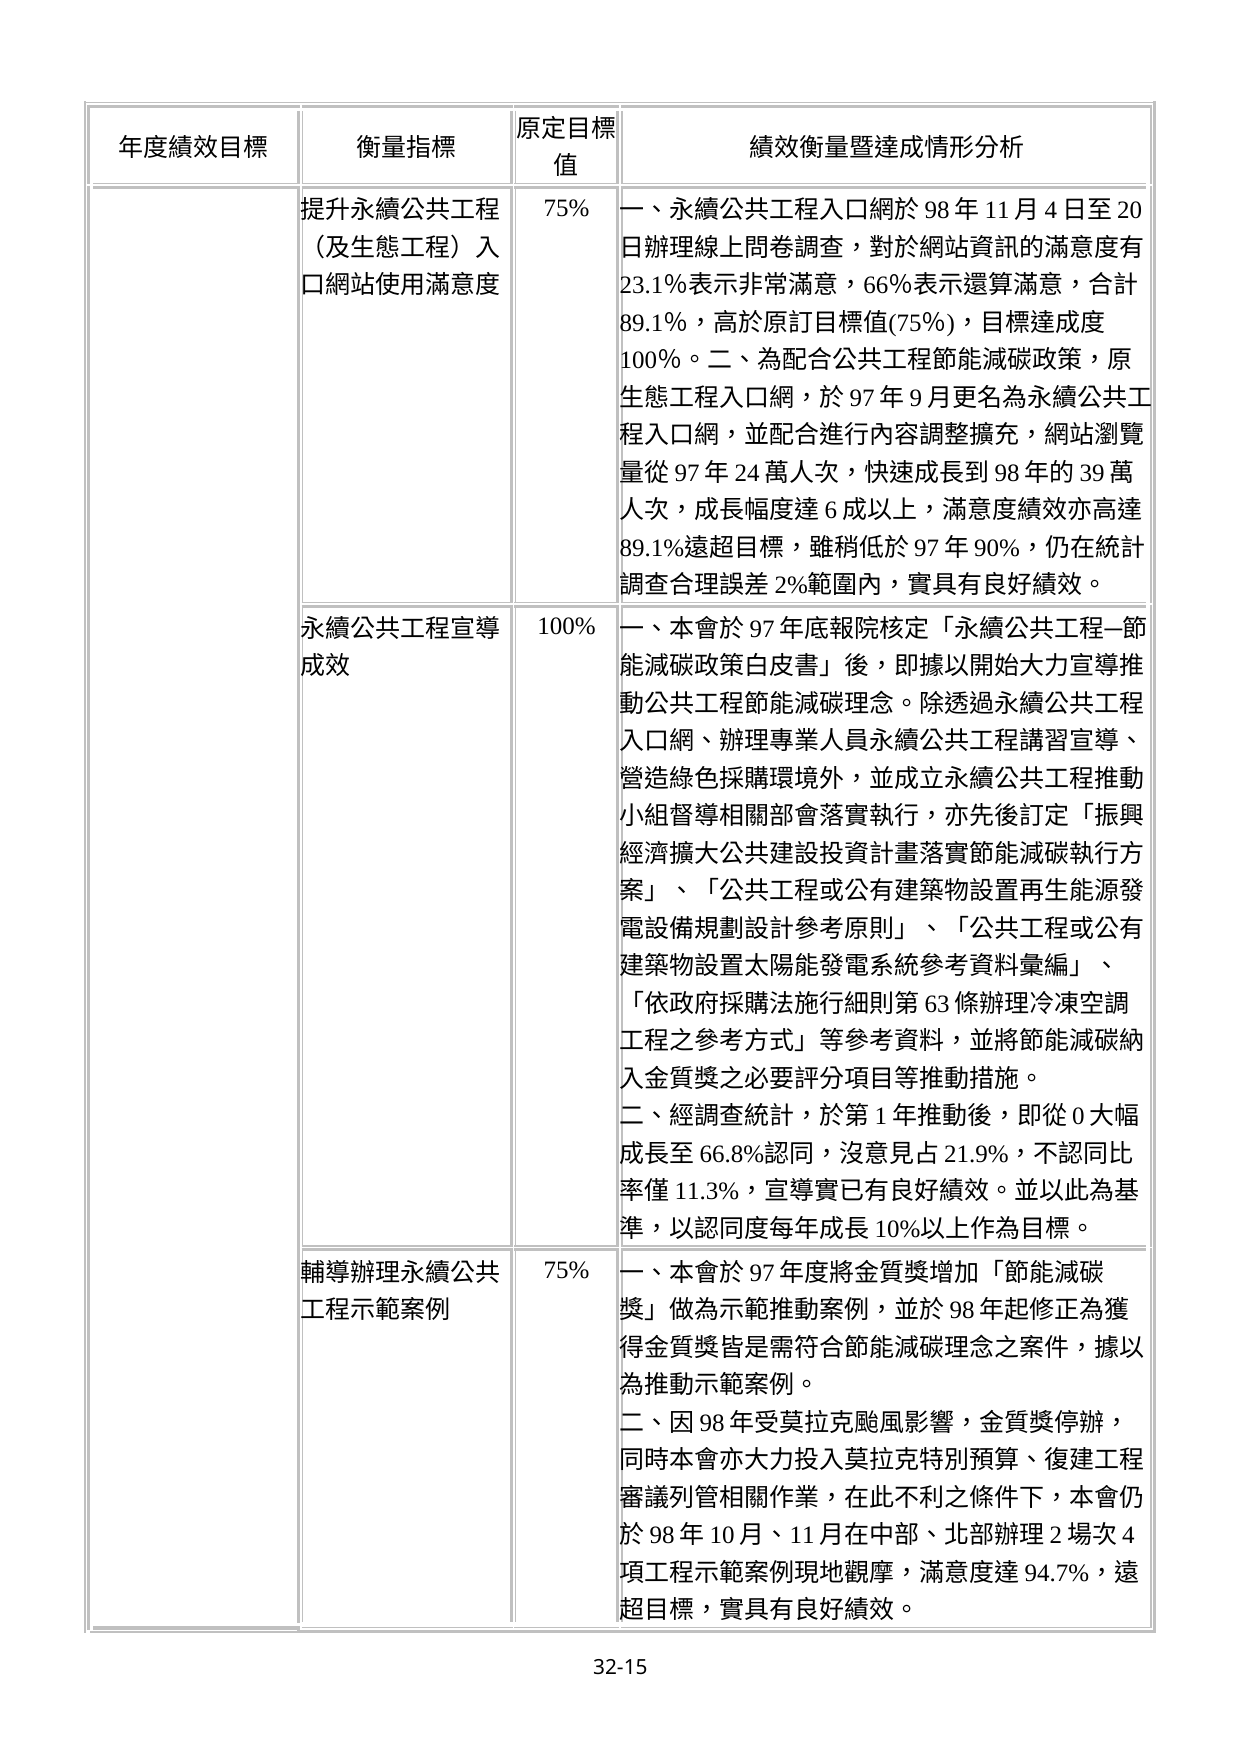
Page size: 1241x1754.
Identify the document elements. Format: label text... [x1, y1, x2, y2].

table_cell 100% [516, 608, 616, 1245]
table_cell 一、永續公共工程入口網於98年11月4日至20日辦理線上問卷調查，對於網站資訊的滿意度有23.1％表示非常滿意，66％表示還算滿意，合計89.1％，高於原訂目標值(75％)，目標達成度100％。二、為配合公共工程節能減碳政策，原生態工程入口網，於97年9月更名為永續公共工程入口網，並配合進行內容調整擴充，網站瀏覽量從97年24萬人次，快速成長到98年的39萬人次，成長幅度達6成以上，滿意度績效亦高達89.1%遠超目標，雖稍低於97年90%，仍在統計調查合理誤差2%範圍內，實具有良好績效。 [619, 183, 1153, 601]
table_cell 永續公共工程宣導成效 [303, 608, 510, 1245]
table_cell 一、本會於97年底報院核定「永續公共工程─節能減碳政策白皮書」後，即據以開始大力宣導推動公共工程節能減碳理念。除透過永續公共工程入口網、辦理專業人員永續公共工程講習宣導、營造綠色採購環境外，並成立永續公共工程推動小組督導相關部會落實執行，亦先後訂定「振興經濟擴大公共建設投資計畫落實節能減碳執行方案」、「公共工程或公有建築物設置再生能源發電設備規劃設計參考原則」、「公共工程或公有建築物設置太陽能發電系統參考資料彙編」、「依政府採購法施行細則第63條辦理冷凍空調工程之參考方式」等參考資料，並將節能減碳納入金質獎之必要評分項目等推動措施。 二、經調查統計，於第1年推動後，即從0大幅成長至66.8%認同，沒意見占21.9%，不認同比率僅11.3%，宣導實已有良好績效。並以此為基準，以認同度每年成長10%以上作為目標。 [619, 601, 1153, 1245]
table_header 衡量指標 [300, 103, 513, 183]
table_cell 輔導辦理永續公共工程示範案例 [300, 1245, 513, 1626]
table_header 原定目標值 [513, 103, 619, 183]
table_header 年度績效目標 [90, 108, 300, 183]
table_cell [87, 183, 300, 1626]
table_cell 提升永續公共工程（及生態工程）入口網站使用滿意度 [303, 189, 510, 601]
table_cell 75% [513, 1245, 619, 1626]
table_cell 一、本會於97年度將金質獎增加「節能減碳獎」做為示範推動案例，並於98年起修正為獲得金質獎皆是需符合節能減碳理念之案件，據以為推動示範案例。 二、因98年受莫拉克颱風影響，金質獎停辦，同時本會亦大力投入莫拉克特別預算、復建工程審議列管相關作業，在此不利之條件下，本會仍於98年10月、11月在中部、北部辦理2場次4項工程示範案例現地觀摩，滿意度達94.7%，遠超目標，實具有良好績效。 [619, 1245, 1153, 1626]
table_header 績效衡量暨達成情形分析 [619, 103, 1153, 183]
table_cell 75% [516, 189, 616, 601]
